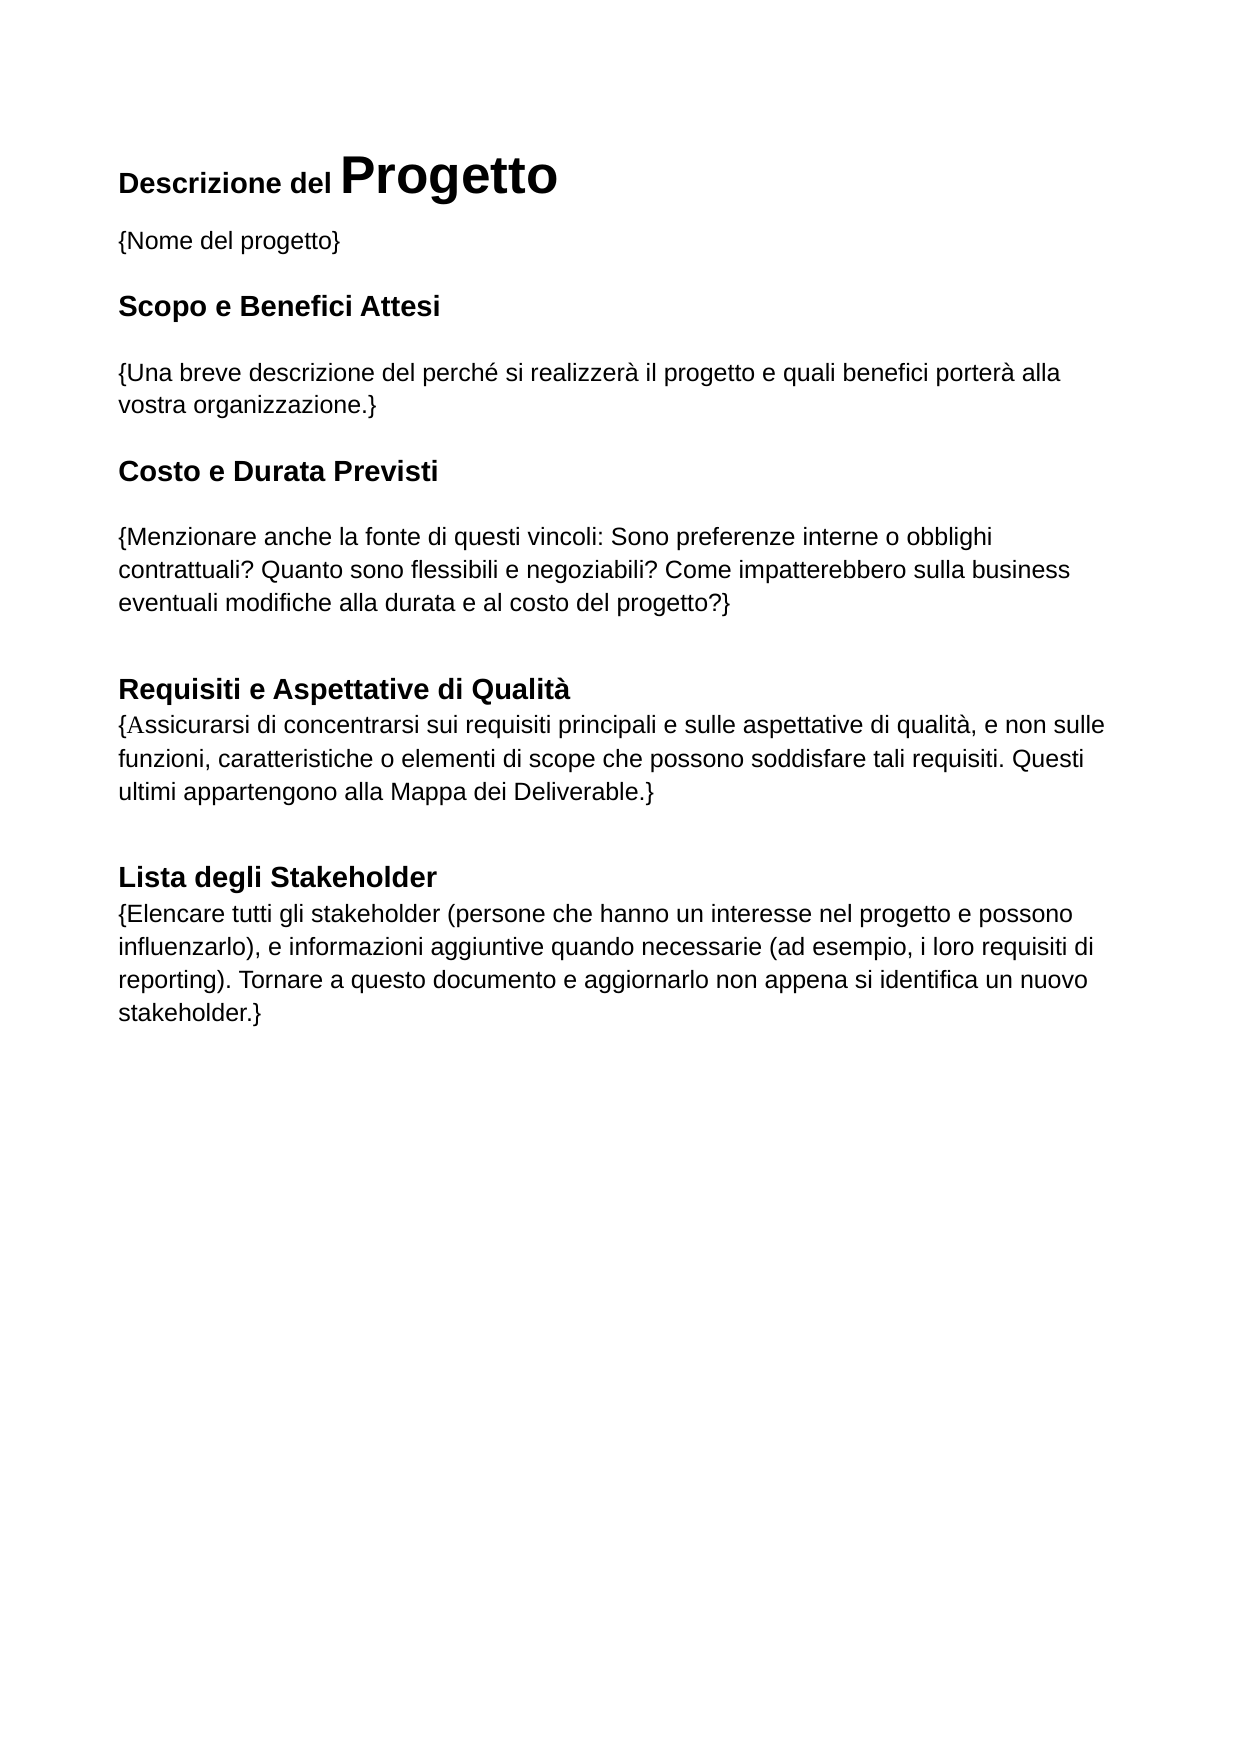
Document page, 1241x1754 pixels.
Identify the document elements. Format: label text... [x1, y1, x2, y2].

text Costo e Durata Previsti [118, 453, 1122, 487]
subtitle Requisiti e Aspettative di Qualità [118, 672, 1122, 706]
subtitle Descrizione del Progetto [118, 143, 1122, 204]
text {Elencare tutti gli stakeholder (persone che hanno un interesse nel progetto e possono influenzarlo), e informazioni aggiuntive quando necessarie (ad esempio, i loro requisiti di reporting). Tornare a questo documento e aggiornarlo non appena si identifica un nuovo stakeholder.} [118, 899, 1122, 1027]
text {Menzionare anche la fonte di questi vincoli: Sono preferenze interne o obblighi contrattuali? Quanto sono flessibili e negoziabili? Come impatterebbero sulla business eventuali modifiche alla durata e al costo del progetto?} [118, 522, 1122, 617]
text {Una breve descrizione del perché si realizzerà il progetto e quali benefici porterà alla vostra organizzazione.} [118, 357, 1122, 419]
subtitle Lista degli Stakeholder [118, 861, 1122, 894]
text {Assicurarsi di concentrarsi sui requisiti principali e sulle aspettative di qualità, e non sulle funzioni, caratteristiche o elementi di scope che possono soddisfare tali requisiti. Questi ultimi appartengono alla Mappa dei Deliverable.} [118, 711, 1122, 805]
text {Nome del progetto} [118, 226, 1122, 255]
text Scopo e Benefici Attesi [118, 289, 1122, 322]
